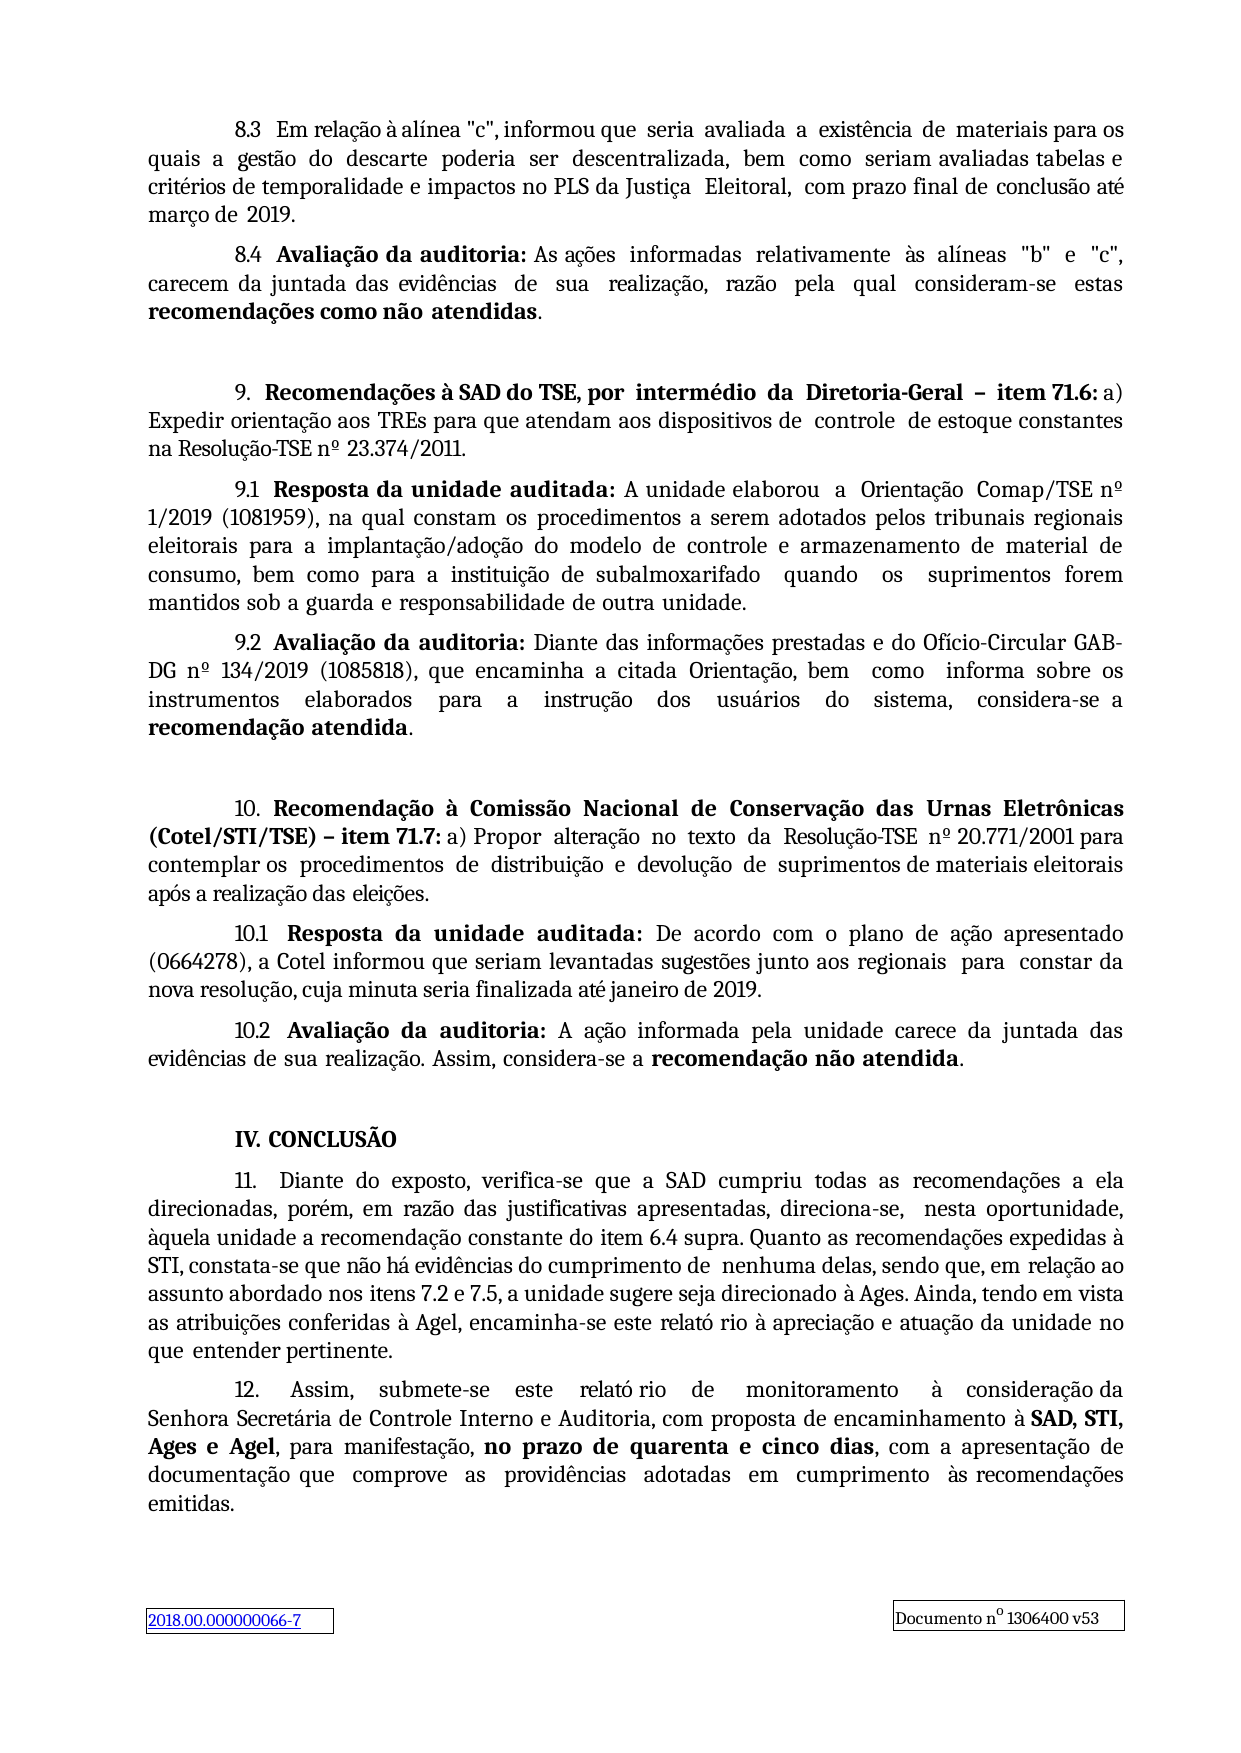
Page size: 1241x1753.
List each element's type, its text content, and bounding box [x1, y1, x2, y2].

list Recomendação à Comissão Nacional de Conservação das Urnas Eletrônicas (Cotel/STI/TSE) – item 71.7: a) Propor alteração no texto da Resolução-TSE nº 20.771/2001 para contemplar os procedimentos de distribuição e devolução de suprimentos de materiais eleitorais após a realização das eleições. [148, 794, 1124, 907]
list Avaliação da auditoria: Diante das informações prestadas e do Ofı́cio-Circular GAB-DG nº 134/2019 (1085818), que encaminha a citada Orientação, bem como informa sobre os instrumentos elaborados para a instrução dos usuários do sistema, considera-se a recomendação atendida. [148, 629, 1124, 741]
list Recomendações à SAD do TSE, por intermédio da Diretoria-Geral – item 71.6: a) Expedir orientação aos TREs para que atendam aos dispositivos de controle de estoque constantes na Resolução-TSE nº 23.374/2011. [148, 379, 1124, 463]
list Resposta da unidade auditada: A unidade elaborou a Orientação Comap/TSE nº 1/2019 (1081959), na qual constam os procedimentos a serem adotados pelos tribunais regionais eleitorais para a implantação/adoção do modelo de controle e armazenamento de material de consumo, bem como para a instituição de subalmoxarifado quando os suprimentos forem mantidos sob a guarda e responsabilidade de outra unidade. [148, 476, 1124, 616]
list Avaliação da auditoria: A ação informada pela unidade carece da juntada das evidências de sua realização. Assim, considera-se a recomendação não atendida. [148, 1016, 1123, 1072]
list Diante do exposto, verifica-se que a SAD cumpriu todas as recomendações a ela direcionadas, porém, em razão das justificativas apresentadas, direciona-se, nesta oportunidade, àquela unidade a recomendação constante do item 6.4 supra. Quanto as recomendações expedidas à STI, constata-se que não há evidências do cumprimento de nenhuma delas, sendo que, em relação ao assunto abordado nos itens 7.2 e 7.5, a unidade sugere seja direcionado à Ages. Ainda, tendo em vista as atribuições conferidas à Agel, encaminha-se este relató rio à apreciação e atuação da unidade no que entender pertinente. [148, 1167, 1124, 1364]
list Assim, submete-se este relató rio de monitoramento à consideração da Senhora Secretária de Controle Interno e Auditoria, com proposta de encaminhamento à SAD, STI, Ages e Agel, para manifestação, no prazo de quarenta e cinco dias, com a apresentação de documentação que comprove as providências adotadas em cumprimento às recomendações emitidas. [148, 1376, 1124, 1517]
subtitle CONCLUSÃO [234, 1126, 1136, 1153]
list Resposta da unidade auditada: De acordo com o plano de ação apresentado (0664278), a Cotel informou que seriam levantadas sugestões junto aos regionais para constar da nova resolução, cuja minuta seria finalizada até janeiro de 2019. [148, 919, 1124, 1004]
list Em relação à alı́nea "c", informou que seria avaliada a existência de materiais para os quais a gestão do descarte poderia ser descentralizada, bem como seriam avaliadas tabelas e critérios de temporalidade e impactos no PLS da Justiça Eleitoral, com prazo final de conclusão até março de 2019. [148, 116, 1124, 229]
list Avaliação da auditoria: As ações informadas relativamente às alı́neas "b" e "c", carecem da juntada das evidências de sua realização, razão pela qual consideram-se estas recomendações como não atendidas. [148, 241, 1123, 325]
